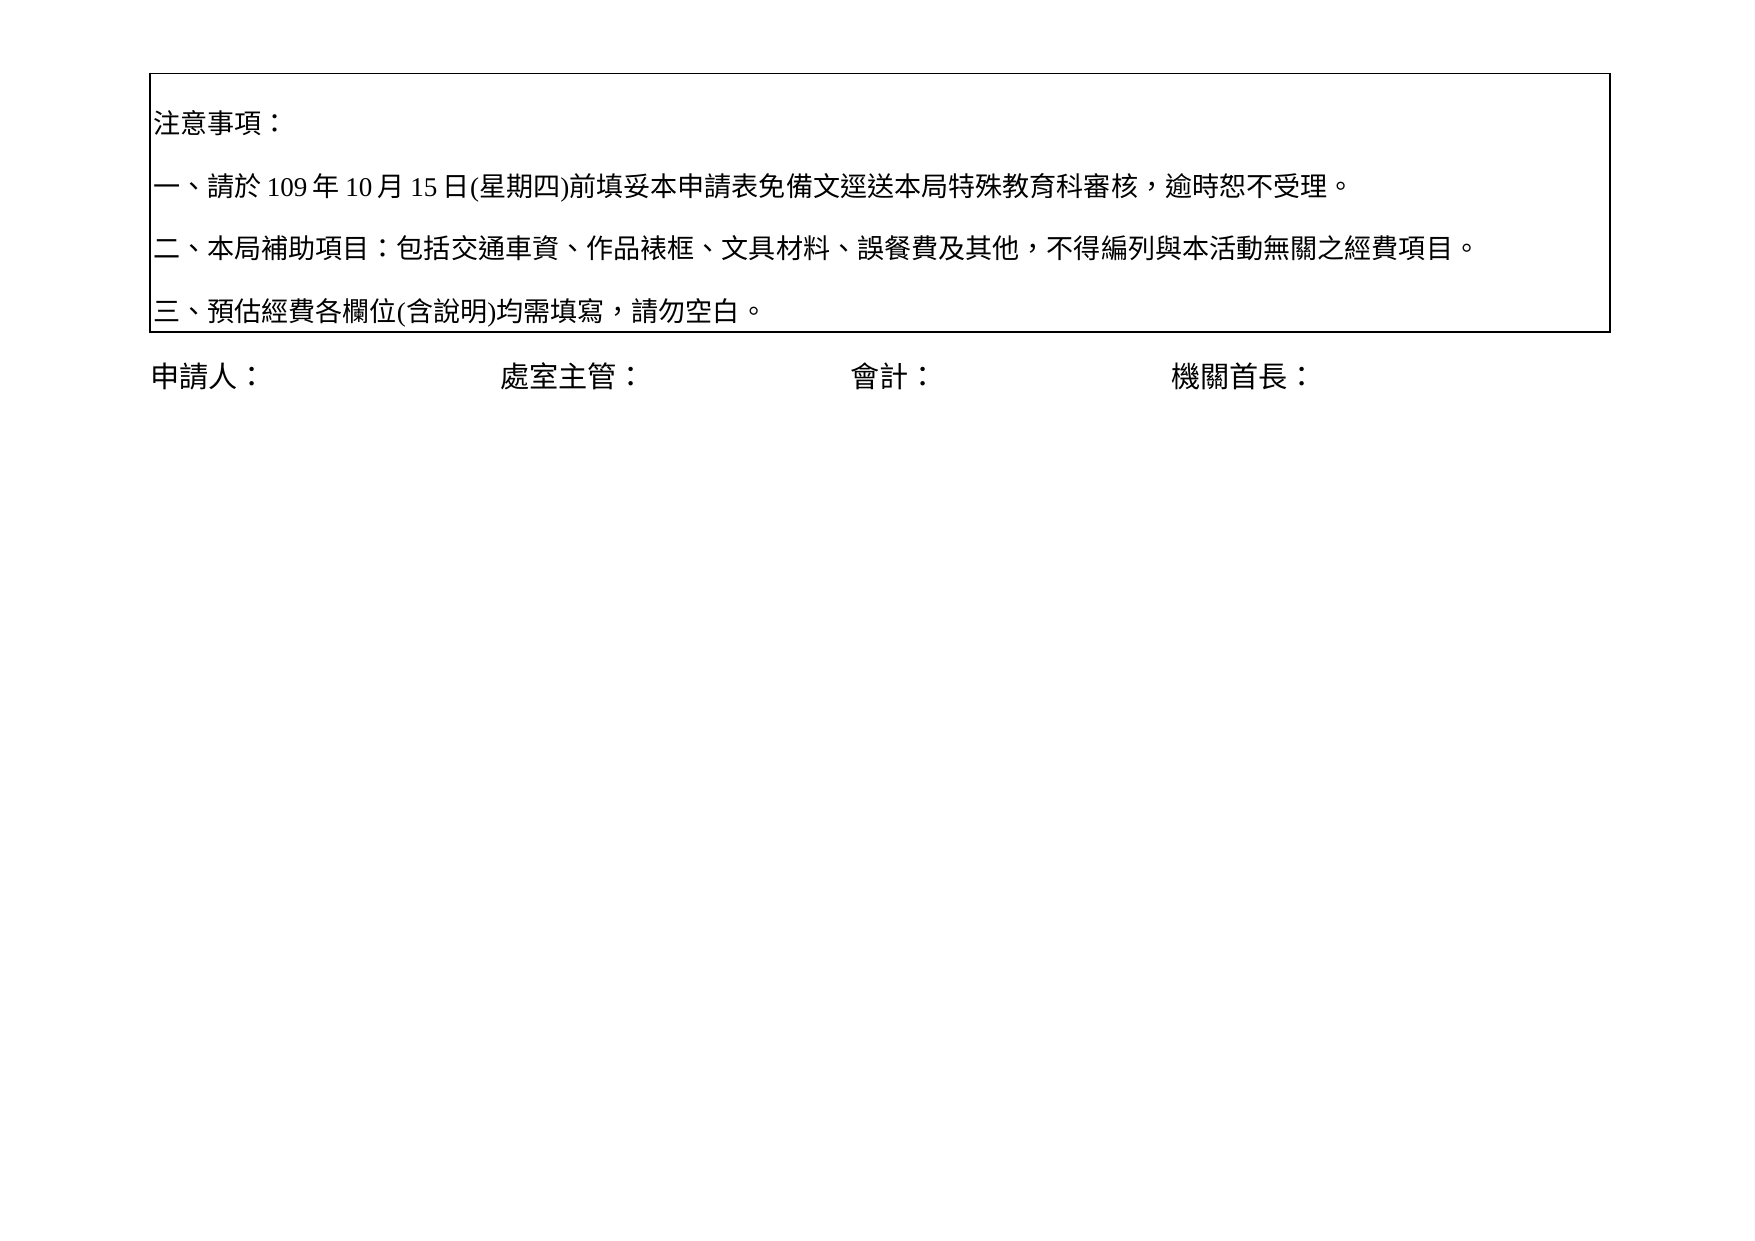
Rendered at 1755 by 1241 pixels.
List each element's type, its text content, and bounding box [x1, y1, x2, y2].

table_cell 注意事項： 一、請於109年10月15日(星期四)前填妥本申請表免備文逕送本局特殊教育科審核，逾時恕不受理。 二、本局補助項目：包括交通車資、作品裱框、文具材料、誤餐費及其他，不得編列與本活動無關之經費項目。 三、預估經費各欄位(含說明)均需填寫，請勿空白。 [151, 74, 1609, 331]
text 申請人： 處室主管： 會計： 機關首長： [150, 333, 1604, 395]
